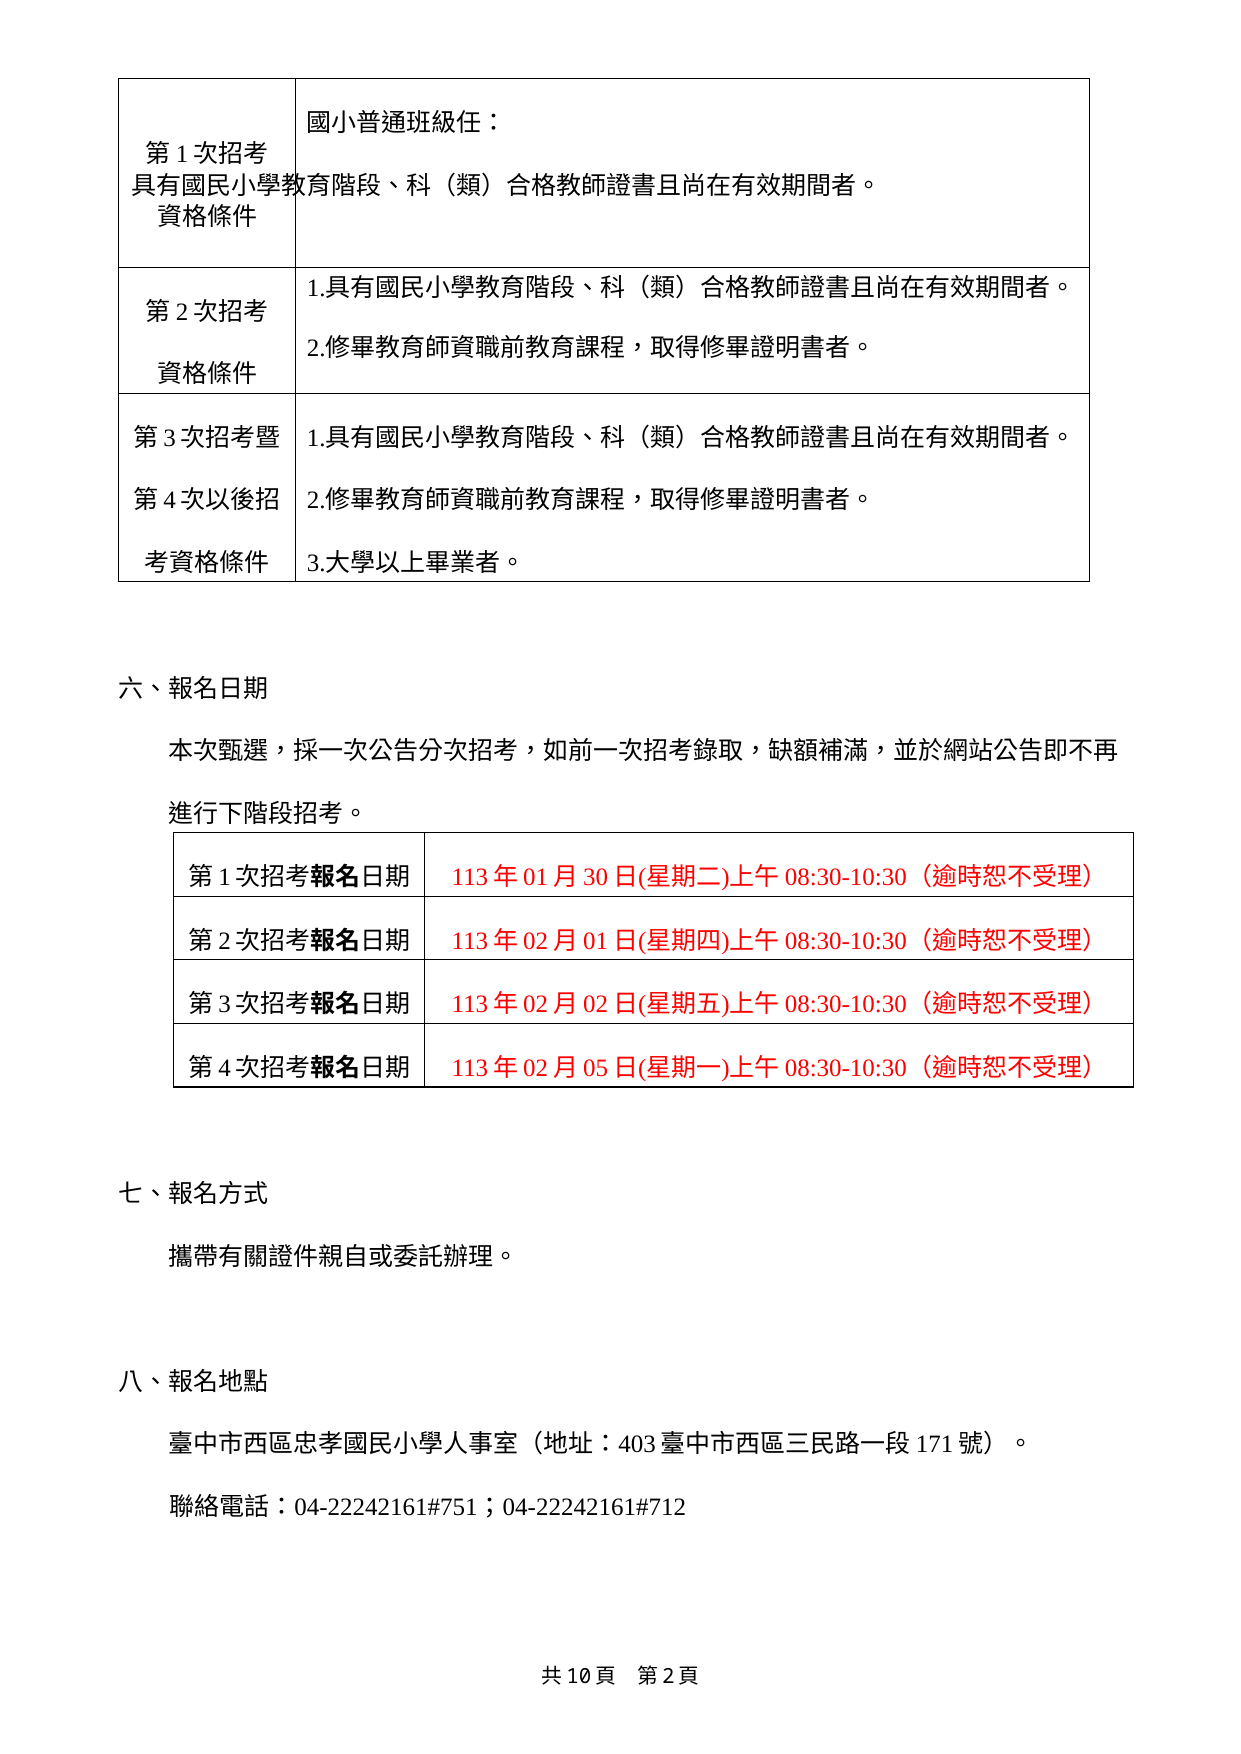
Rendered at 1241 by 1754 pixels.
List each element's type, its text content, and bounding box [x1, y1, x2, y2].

table_cell 113年02月01日(星期四)上午08:30-10:30（逾時恕不受理） [425, 897, 1133, 959]
table_cell 第2次招考報名日期 [174, 897, 424, 959]
table_cell 第4次招考報名日期 [174, 1024, 424, 1086]
table_cell 113年02月05日(星期一)上午08:30-10:30（逾時恕不受理） [425, 1024, 1133, 1086]
table_cell 第2次招考 資格條件 [119, 268, 295, 393]
text 六、報名日期 本次甄選，採一次公告分次招考，如前一次招考錄取，缺額補滿，並於網站公告即不再進行下階段招考。 [118, 645, 1122, 832]
table_cell 1.具有國民小學教育階段、科（類）合格教師證書且尚在有效期間者。 2.修畢教育師資職前教育課程，取得修畢證明書者。 3.大學以上畢業者。 [296, 394, 1089, 581]
text 八、報名地點 臺中市西區忠孝國民小學人事室（地址：403臺中市西區三民路一段171號）。 [118, 1337, 1122, 1462]
table_cell 1.具有國民小學教育階段、科（類）合格教師證書且尚在有效期間者。 2.修畢教育師資職前教育課程，取得修畢證明書者。 [296, 268, 1089, 393]
table_header 第1次招考報名日期 [174, 833, 424, 896]
table_cell 第3次招考報名日期 [174, 960, 424, 1023]
table_cell 113年02月02日(星期五)上午08:30-10:30（逾時恕不受理） [425, 960, 1133, 1023]
table_header 國小普通班級任： 具有國民小學教育階段、科（類）合格教師證書且尚在有效期間者。 [296, 79, 1089, 267]
table_header 113年01月30日(星期二)上午08:30-10:30（逾時恕不受理） [425, 833, 1133, 896]
text 七、報名方式 攜帶有關證件親自或委託辦理。 [118, 1150, 1122, 1275]
text 聯絡電話：04-22242161#751；04-22242161#712 [168, 1462, 1122, 1525]
table_cell 第3次招考暨 第4次以後招考資格條件 [119, 394, 295, 581]
table_header 第1次招考 資格條件 [119, 79, 295, 267]
